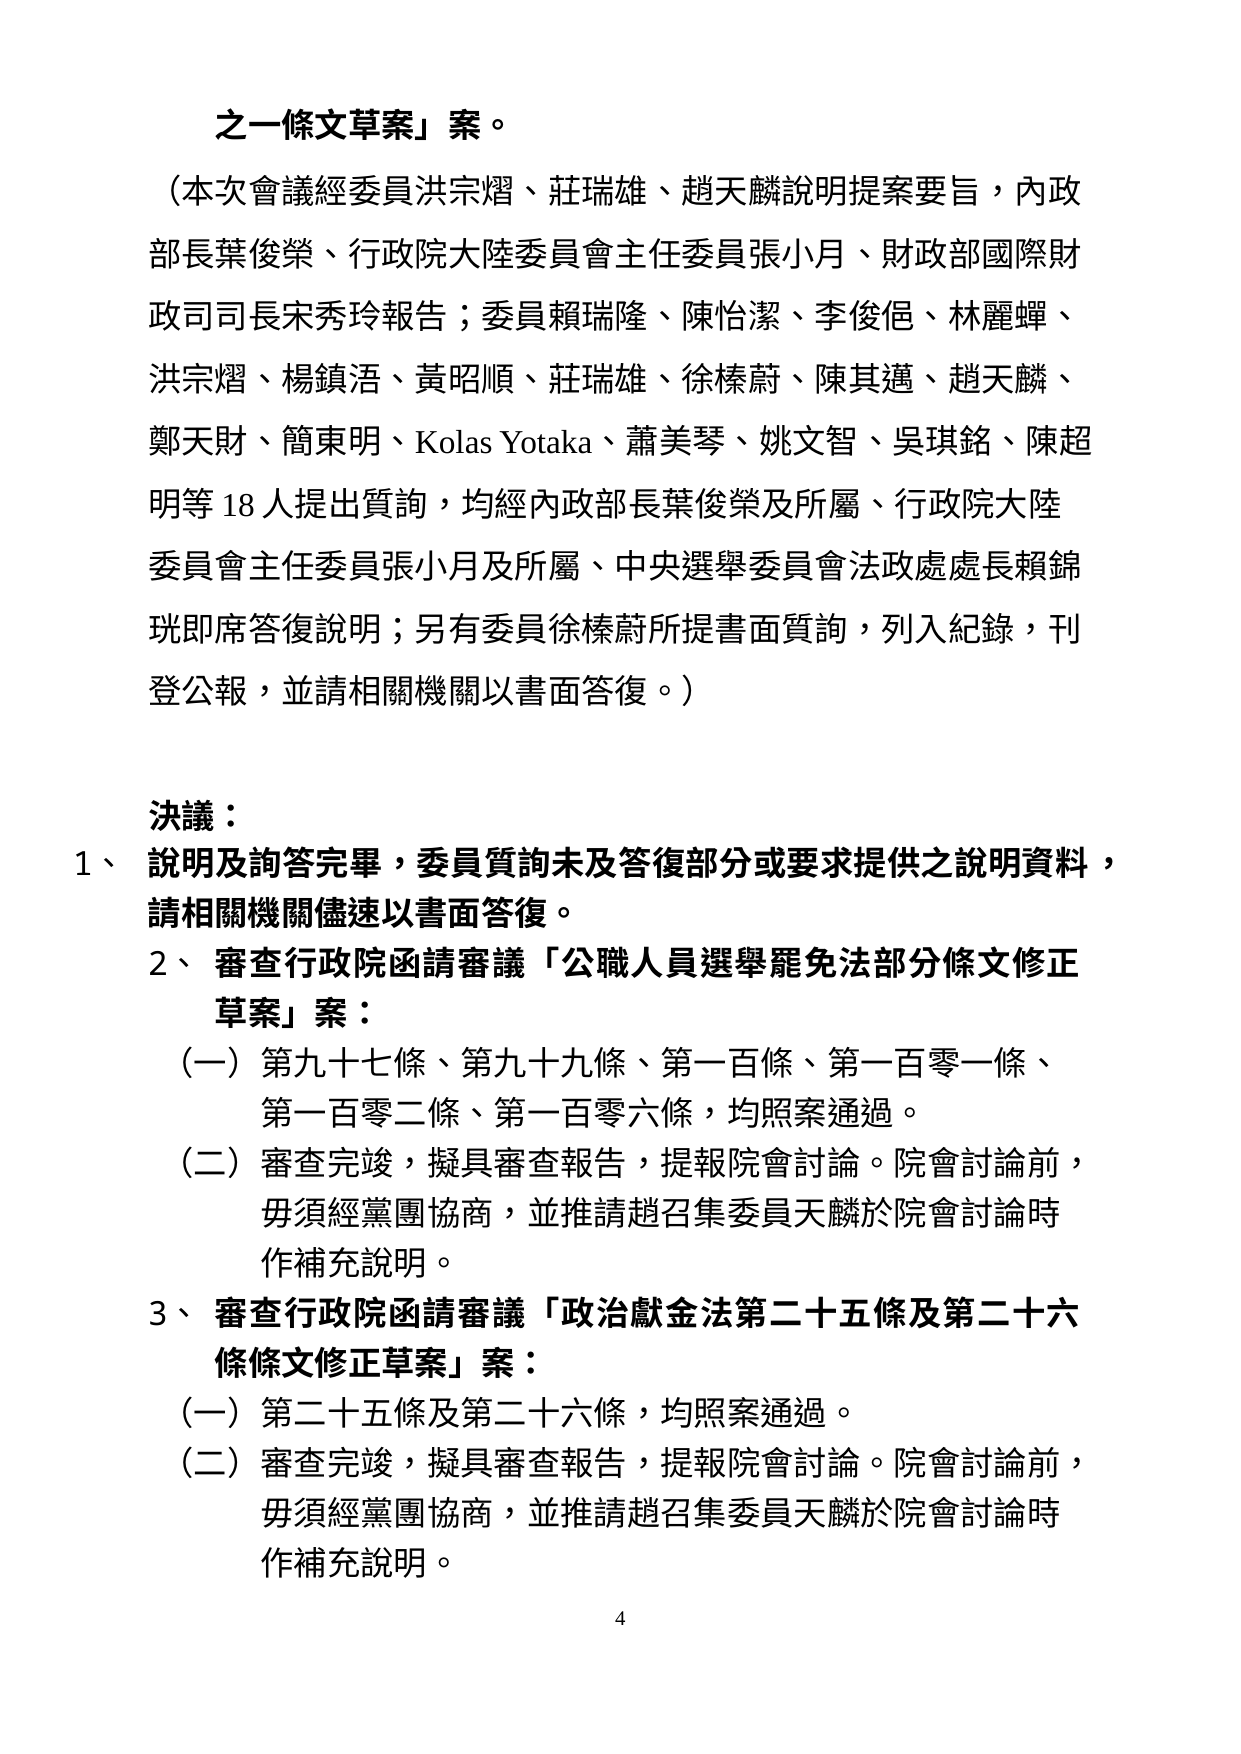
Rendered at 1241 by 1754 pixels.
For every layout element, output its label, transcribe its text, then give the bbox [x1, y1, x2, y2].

text 決議： [148, 772, 1081, 835]
text （本次會議經委員洪宗熠、莊瑞雄、趙天麟說明提案要旨，內政部長葉俊榮、行政院大陸委員會主任委員張小月、財政部國際財政司司長宋秀玲報告；委員賴瑞隆、陳怡潔、李俊俋、林麗蟬、洪宗熠、楊鎮浯、黃昭順、莊瑞雄、徐榛蔚、陳其邁、趙天麟、鄭天財、簡東明、Kolas Yotaka、蕭美琴、姚文智、吳琪銘、陳超明等18人提出質詢，均經內政部長葉俊榮及所屬、行政院大陸委員會主任委員張小月及所屬、中央選舉委員會法政處處長賴錦珖即席答復說明；另有委員徐榛蔚所提書面質詢，列入紀錄，刊登公報，並請相關機關以書面答復。） [148, 147, 1092, 710]
list 審查行政院函請審議「政治獻金法第二十五條及第二十六條條文修正草案」案： [148, 1285, 1081, 1385]
text （二）審查完竣，擬具審查報告，提報院會討論。院會討論前，毋須經黨團協商，並推請趙召集委員天麟於院會討論時作補充說明。 [160, 1135, 1092, 1285]
list 說明及詢答完畢，委員質詢未及答復部分或要求提供之說明資料，請相關機關儘速以書面答復。 [73, 835, 1092, 935]
list 之一條文草案」案。 [148, 97, 1081, 147]
text （一）第九十七條、第九十九條、第一百條、第一百零一條、第一百零二條、第一百零六條，均照案通過。 [160, 1035, 1092, 1135]
text （二）審查完竣，擬具審查報告，提報院會討論。院會討論前，毋須經黨團協商，並推請趙召集委員天麟於院會討論時作補充說明。 [160, 1435, 1092, 1585]
list 審查行政院函請審議「公職人員選舉罷免法部分條文修正草案」案： [148, 935, 1081, 1035]
text （一）第二十五條及第二十六條，均照案通過。 [160, 1385, 1092, 1435]
